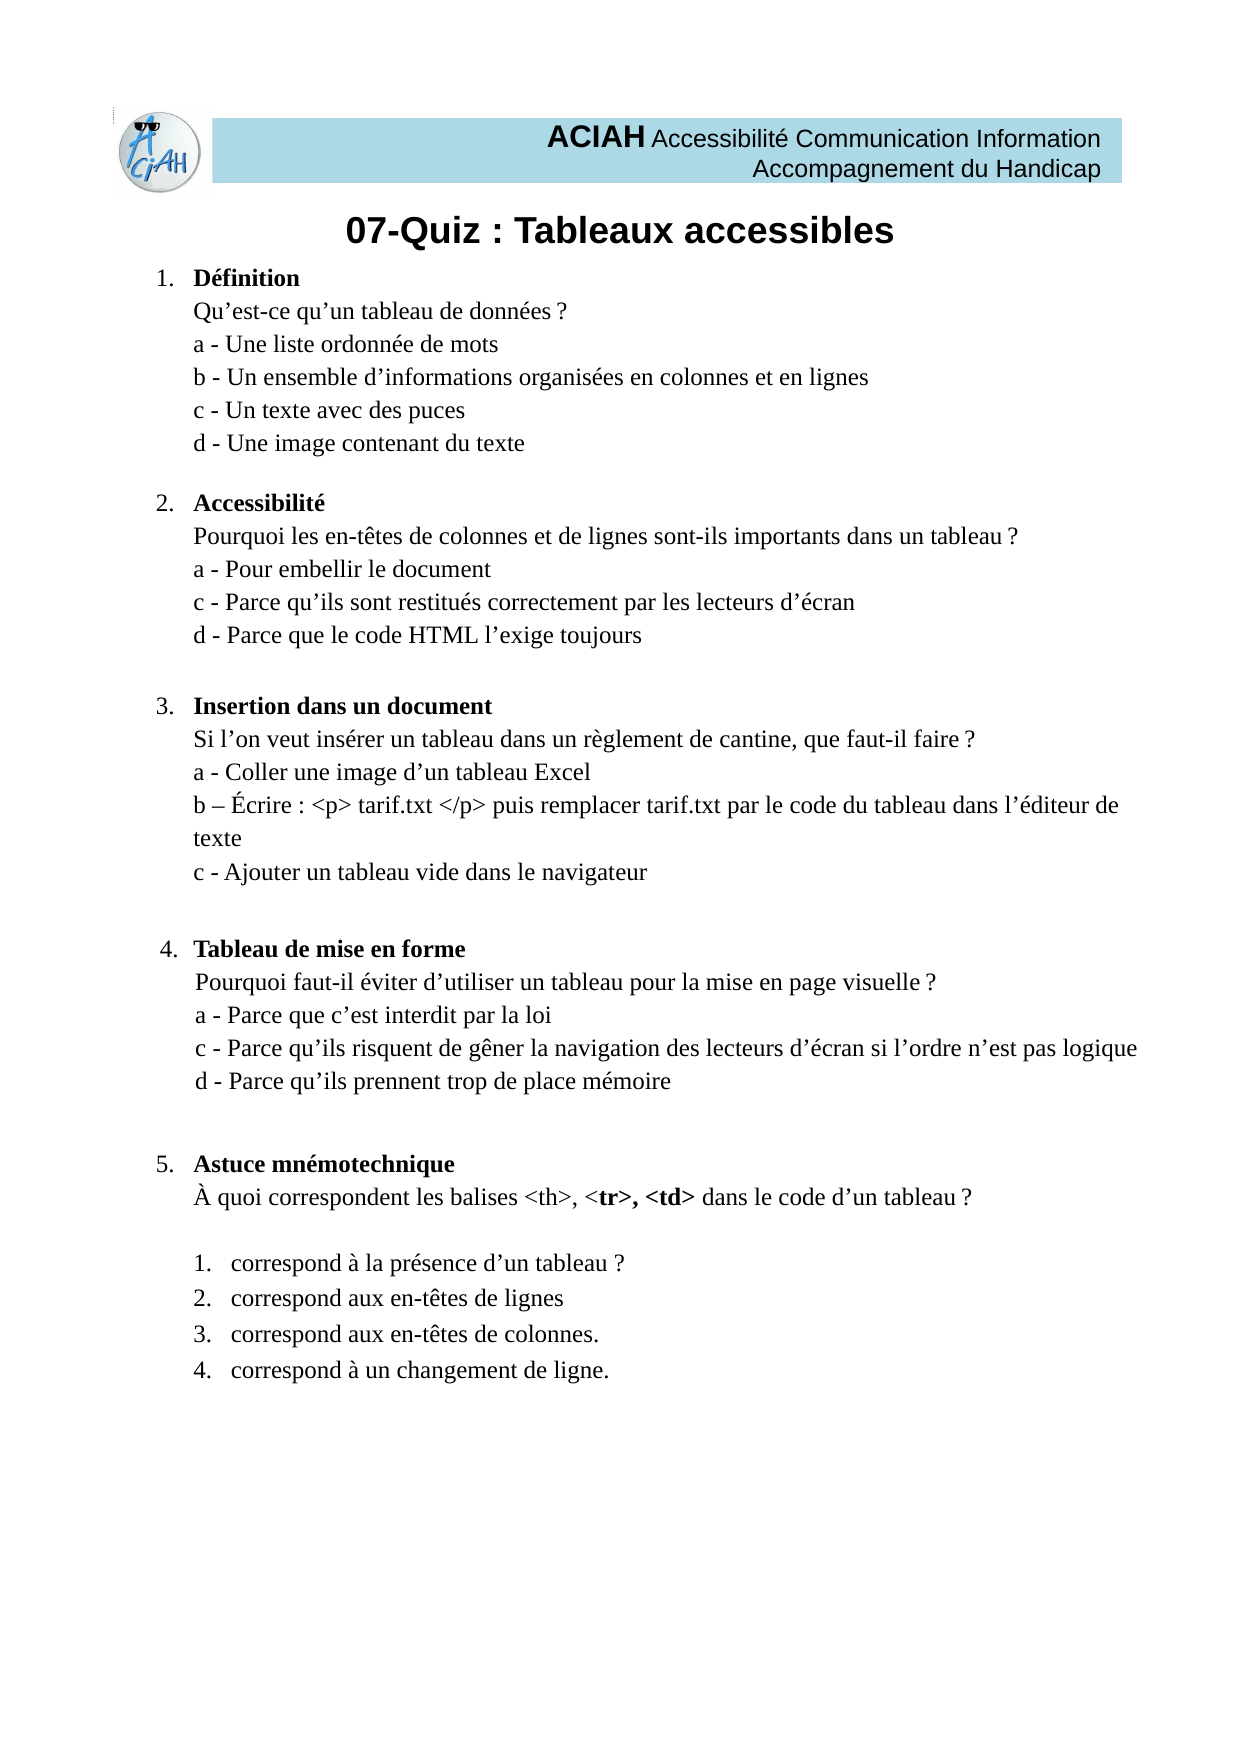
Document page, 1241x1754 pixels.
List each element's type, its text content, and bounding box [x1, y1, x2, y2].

list Tableau de mise en forme Pourquoi faut-il éviter d’utiliser un tableau pour la mise en page visuelle ? a - Parce que c’est interdit par la loi c - Parce qu’ils risquent de gêner la navigation des lecteurs d’écran si l’ordre n’est pas logique d - Parce qu’ils prennent trop de place mémoire [159, 934, 1157, 1095]
list correspond à la présence d’un tableau ? [193, 1248, 1122, 1276]
text Accompagnement du Handicap [213, 154, 1122, 183]
list Accessibilité Pourquoi les en-têtes de colonnes et de lignes sont-ils importants dans un tableau ? a - Pour embellir le document c - Parce qu’ils sont restitués correctement par les lecteurs d’écran d - Parce que le code HTML l’exige toujours [156, 488, 1122, 649]
list Définition Qu’est-ce qu’un tableau de données ? a - Une liste ordonnée de mots b - Un ensemble d’informations organisées en colonnes et en lignes c - Un texte avec des puces d - Une image contenant du texte [156, 263, 1122, 457]
picture [113, 107, 213, 197]
list correspond aux en-têtes de lignes [193, 1283, 1122, 1312]
list correspond à un changement de ligne. [193, 1355, 1122, 1383]
list correspond aux en-têtes de colonnes. [193, 1319, 1122, 1348]
text ACIAH Accessibilité Communication Information [213, 118, 1122, 154]
list Insertion dans un document Si l’on veut insérer un tableau dans un règlement de cantine, que faut-il faire ? a - Coller une image d’un tableau Excel b – Écrire : <p> tarif.txt </p> puis remplacer tarif.txt par le code du tableau dans l’éditeur de texte c - Ajouter un tableau vide dans le navigateur [156, 691, 1122, 885]
subtitle 07-Quiz : Tableaux accessibles [118, 208, 1122, 251]
list Astuce mnémotechnique À quoi correspondent les balises <th>, <tr>, <td> dans le code d’un tableau ? [156, 1149, 1122, 1211]
